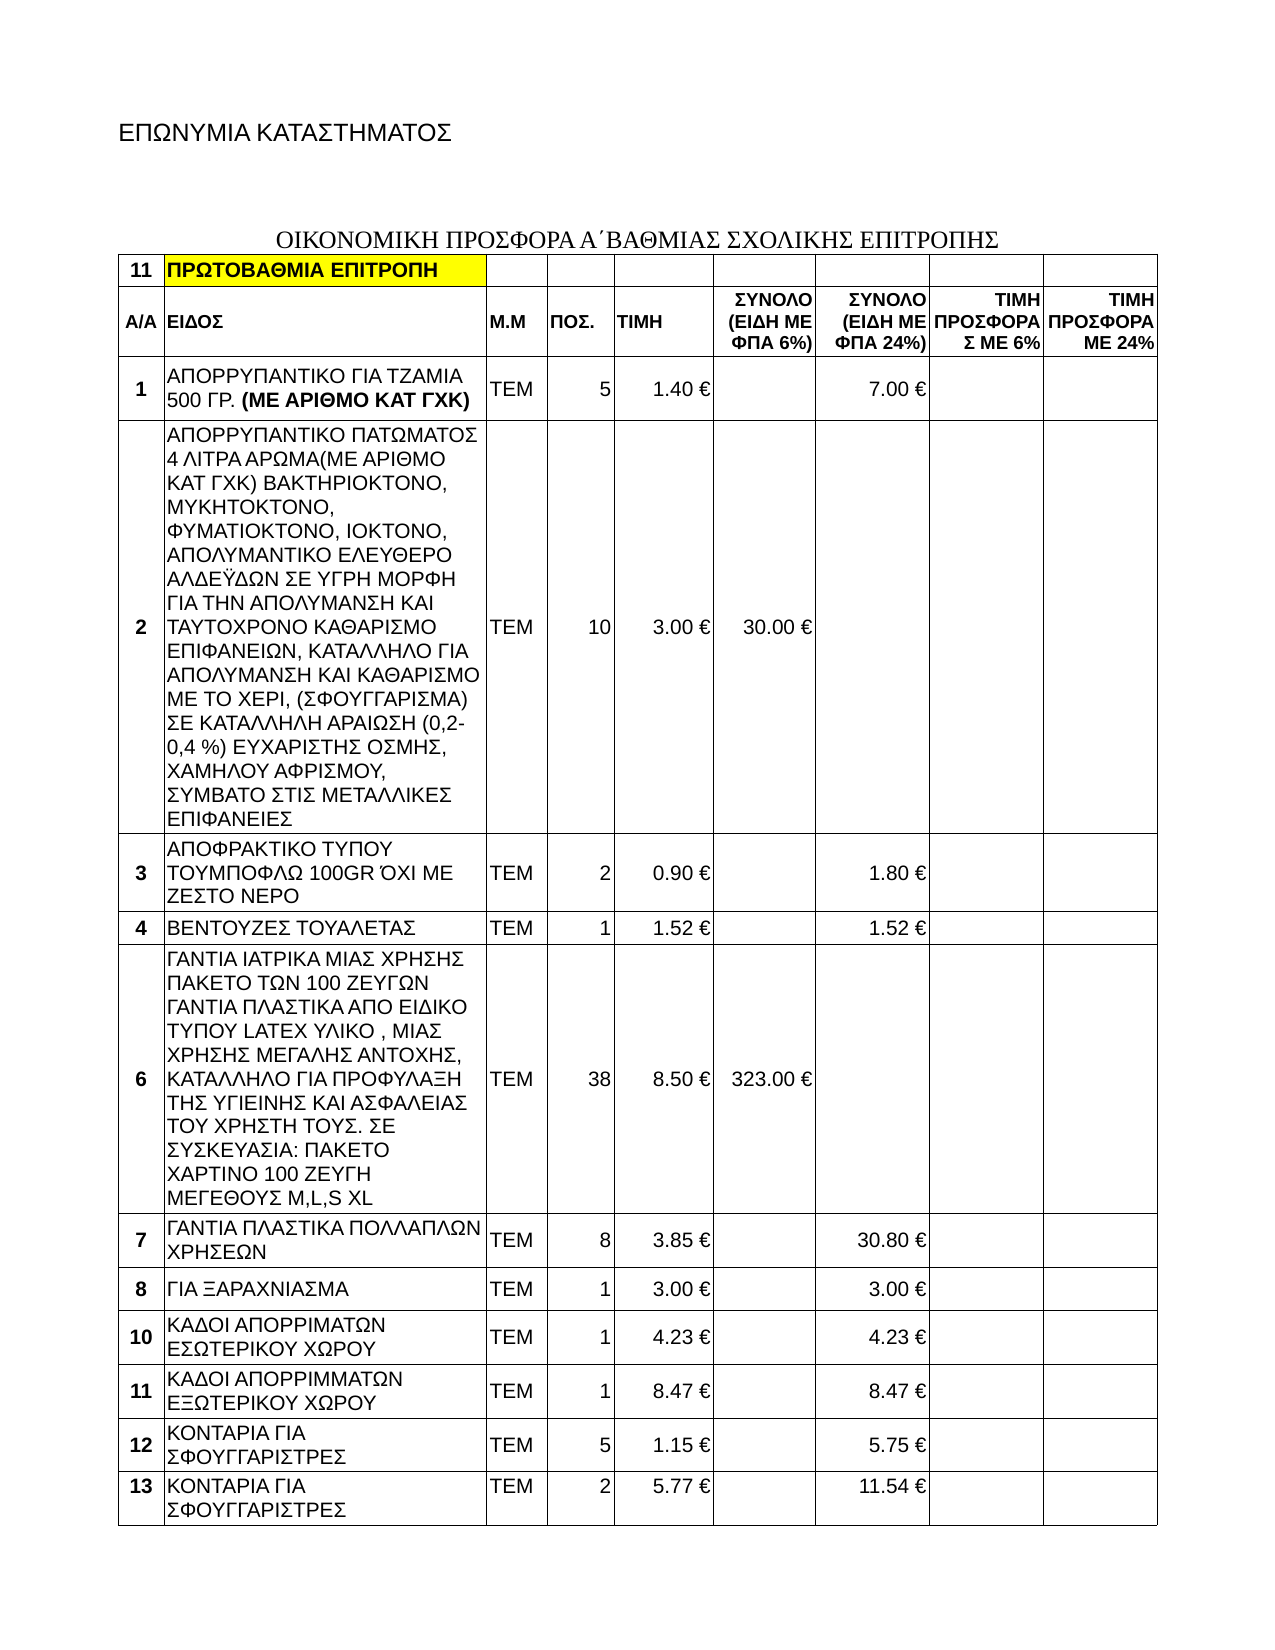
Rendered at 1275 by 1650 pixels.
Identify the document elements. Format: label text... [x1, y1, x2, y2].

table_cell [816, 421, 929, 833]
table_cell M.M [487, 287, 547, 356]
table_cell ΤΕΜ [487, 357, 547, 420]
table_cell ΤΕΜ [487, 1214, 547, 1267]
table_cell [714, 1268, 815, 1310]
table_cell ΒΕΝΤΟΥΖΕΣ ΤΟΥΑΛΕΤΑΣ [165, 912, 486, 943]
table_cell 7 [119, 1214, 164, 1267]
table_header [1044, 255, 1157, 286]
table_cell 4 [119, 912, 164, 943]
table_cell 12 [119, 1419, 164, 1471]
table_cell 3,85 € [615, 1214, 713, 1267]
table_cell 0,90 € [615, 834, 713, 911]
table_cell ΤΕΜ [487, 912, 547, 943]
table_cell 2 [119, 421, 164, 833]
table_cell [930, 1472, 1043, 1525]
table_cell ΚΑΔΟΙ ΑΠΟΡΡΙΜΜΑΤΩΝ ΕΞΩΤΕΡΙΚΟΥ ΧΩΡΟΥ [165, 1365, 486, 1417]
table_cell ΤΕΜ [487, 1365, 547, 1417]
table_cell [1044, 1472, 1157, 1525]
table_cell [1044, 945, 1157, 1213]
table_cell 4,23 € [615, 1311, 713, 1364]
table_cell 8,47 € [816, 1365, 929, 1417]
table_cell 1,80 € [816, 834, 929, 911]
table_cell [930, 1311, 1043, 1364]
table_cell ΤΕΜ [487, 1472, 547, 1525]
table_header [714, 255, 815, 286]
table_cell [714, 834, 815, 911]
table_cell [1044, 912, 1157, 943]
table_cell 3,00 € [816, 1268, 929, 1310]
table_cell 3,00 € [615, 421, 713, 833]
table_cell 4,23 € [816, 1311, 929, 1364]
table_cell 1 [119, 357, 164, 420]
table_cell [1044, 1311, 1157, 1364]
table_header [930, 255, 1043, 286]
table_cell 30,80 € [816, 1214, 929, 1267]
table_cell 38 [548, 945, 614, 1213]
table_cell ΤΕΜ [487, 834, 547, 911]
table_cell [1044, 1419, 1157, 1471]
table_header [487, 255, 547, 286]
table_cell [930, 357, 1043, 420]
table_header [615, 255, 713, 286]
table_cell [714, 1419, 815, 1471]
table_cell [1044, 1365, 1157, 1417]
table_cell [930, 1419, 1043, 1471]
table_cell 3 [119, 834, 164, 911]
table_cell 3,00 € [615, 1268, 713, 1310]
table_cell ΓΙΑ ΞΑΡΑΧΝΙΑΣΜΑ [165, 1268, 486, 1310]
text ΟΙΚΟΝΟΜΙΚΗ ΠΡΟΣΦΟΡΑ Α΄ΒΑΘΜΙΑΣ ΣΧΟΛΙΚΗΣ ΕΠΙΤΡΟΠΗΣ [118, 225, 1157, 253]
table_cell [930, 421, 1043, 833]
table_header [816, 255, 929, 286]
table_cell ΕΙΔΟΣ [165, 287, 486, 356]
table_cell ΤΙΜΗ ΠΡΟΣΦΟΡΑΣ ΜΕ 6% [930, 287, 1043, 356]
table_cell 1 [548, 1311, 614, 1364]
table_cell ΑΠΟΡΡΥΠΑΝΤΙΚΟ ΓΙΑ ΤΖΑΜΙΑ 500 ΓΡ. (ΜΕ ΑΡΙΘΜΟ ΚΑΤ ΓΧΚ) [165, 357, 486, 420]
table_cell [1044, 834, 1157, 911]
table_cell 11,54 € [816, 1472, 929, 1525]
table_cell [1044, 421, 1157, 833]
table_cell ΣΥΝΟΛΟ (ΕΙΔΗ ΜΕ ΦΠΑ 24%) [816, 287, 929, 356]
table_cell ΤΕΜ [487, 945, 547, 1213]
table_cell [930, 834, 1043, 911]
table_cell ΚΟΝΤΑΡΙΑ ΓΙΑ ΣΦΟΥΓΓΑΡΙΣΤΡΕΣ [165, 1419, 486, 1471]
table_cell 1 [548, 912, 614, 943]
table_cell 8 [548, 1214, 614, 1267]
table_cell ΤΙΜΗ [615, 287, 713, 356]
table_cell ΤΕΜ [487, 421, 547, 833]
table_cell 11 [119, 1365, 164, 1417]
table_cell 10 [548, 421, 614, 833]
table_cell [714, 912, 815, 943]
table_cell ΚΟΝΤΑΡΙΑ ΓΙΑ ΣΦΟΥΓΓΑΡΙΣΤΡΕΣ [165, 1472, 486, 1525]
table_cell [930, 912, 1043, 943]
table_cell ΤΕΜ [487, 1419, 547, 1471]
table_header ΠΡΩΤΟΒΑΘΜΙΑ ΕΠΙΤΡΟΠΗ [165, 255, 486, 286]
table_cell [930, 1365, 1043, 1417]
table_cell [714, 357, 815, 420]
table_cell ΤΕΜ [487, 1311, 547, 1364]
table_cell 5,75 € [816, 1419, 929, 1471]
table_cell 8 [119, 1268, 164, 1310]
table_cell ΓΑΝΤΙΑ ΠΛΑΣΤΙΚΑ ΠΟΛΛΑΠΛΩΝ ΧΡΗΣΕΩΝ [165, 1214, 486, 1267]
table_header [548, 255, 614, 286]
table_cell ΑΠΟΦΡΑΚΤΙΚΟ ΤΥΠΟΥ ΤΟΥΜΠΟΦΛΩ 100GR ΌΧΙ ΜΕ ΖΕΣΤΟ ΝΕΡΟ [165, 834, 486, 911]
table_cell 7,00 € [816, 357, 929, 420]
table_cell 10 [119, 1311, 164, 1364]
table_cell ΑΠΟΡΡΥΠΑΝΤΙΚΟ ΠΑΤΩΜΑΤΟΣ 4 ΛΙΤΡΑ ΑΡΩΜΑ(ΜΕ ΑΡΙΘΜΟ ΚΑΤ ΓΧΚ) ΒΑΚΤΗΡΙΟΚΤΟΝΟ, ΜΥΚΗΤΟΚΤΟΝΟ, ΦΥΜΑΤΙΟΚΤΟΝΟ, ΙΟΚΤΟΝΟ, ΑΠΟΛΥΜΑΝΤΙΚΟ ΕΛΕΥΘΕΡΟ ΑΛΔΕΫΔΩΝ ΣΕ ΥΓΡΗ ΜΟΡΦΗ ΓΙΑ ΤΗΝ ΑΠΟΛΥΜΑΝΣΗ ΚΑΙ ΤΑΥΤΟΧΡΟΝΟ ΚΑΘΑΡΙΣΜΟ ΕΠΙΦΑΝΕΙΩΝ, ΚΑΤΑΛΛΗΛΟ ΓΙΑ ΑΠΟΛΥΜΑΝΣΗ ΚΑΙ ΚΑΘΑΡΙΣΜΟ ΜΕ ΤΟ ΧΕΡΙ, (ΣΦΟΥΓΓΑΡΙΣΜΑ) ΣΕ ΚΑΤΑΛΛΗΛΗ ΑΡΑΙΩΣΗ (0,2-0,4 %) ΕΥΧΑΡΙΣΤΗΣ ΟΣΜΗΣ, ΧΑΜΗΛΟΥ ΑΦΡΙΣΜΟΥ, ΣΥΜΒΑΤΟ ΣΤΙΣ ΜΕΤΑΛΛΙΚΕΣ ΕΠΙΦΑΝΕΙΕΣ [165, 421, 486, 833]
table_cell A/A [119, 287, 164, 356]
table_cell [930, 1268, 1043, 1310]
table_cell 8,47 € [615, 1365, 713, 1417]
table_cell 6 [119, 945, 164, 1213]
table_cell 5 [548, 357, 614, 420]
table_cell [714, 1311, 815, 1364]
table_cell 8,50 € [615, 945, 713, 1213]
table_cell 2 [548, 834, 614, 911]
list ΕΠΩΝΥΜΙΑ ΚΑΤΑΣΤΗΜΑΤΟΣ [118, 118, 1157, 147]
table_cell [1044, 1268, 1157, 1310]
table_cell [930, 945, 1043, 1213]
table_cell ΚΑΔΟΙ ΑΠΟΡΡΙΜΑΤΩΝ ΕΣΩΤΕΡΙΚΟΥ ΧΩΡΟΥ [165, 1311, 486, 1364]
table_cell [1044, 1214, 1157, 1267]
table_header 11 [119, 255, 164, 286]
table_cell [714, 1365, 815, 1417]
table_cell 13 [119, 1472, 164, 1525]
table_cell 323,00 € [714, 945, 815, 1213]
table_cell 5 [548, 1419, 614, 1471]
table_cell ΓΑΝΤΙΑ ΙΑΤΡΙΚΑ ΜΙΑΣ ΧΡΗΣΗΣ ΠΑΚΕΤΟ ΤΩΝ 100 ΖΕΥΓΩΝ ΓΑΝΤΙΑ ΠΛΑΣΤΙΚΑ ΑΠΟ ΕΙΔΙΚΟ ΤΥΠΟΥ LATEX ΥΛΙΚΟ , ΜΙΑΣ ΧΡΗΣΗΣ ΜΕΓΑΛΗΣ ΑΝΤΟΧΗΣ, ΚΑΤΑΛΛΗΛΟ ΓΙΑ ΠΡΟΦΥΛΑΞΗ ΤΗΣ ΥΓΙΕΙΝΗΣ ΚΑΙ ΑΣΦΑΛΕΙΑΣ ΤΟΥ ΧΡΗΣΤΗ ΤΟΥΣ. ΣΕ ΣΥΣΚΕΥΑΣΙΑ: ΠΑΚΕΤΟ ΧΑΡΤΙΝΟ 100 ΖΕΥΓΗ ΜΕΓΕΘΟΥΣ M,L,S XL [165, 945, 486, 1213]
table_cell [816, 945, 929, 1213]
table_cell [1044, 357, 1157, 420]
table_cell [930, 1214, 1043, 1267]
table_cell 1,52 € [615, 912, 713, 943]
table_cell ΠΟΣ. [548, 287, 614, 356]
table_cell ΤΙΜΗ ΠΡΟΣΦΟΡΑ ΜΕ 24% [1044, 287, 1157, 356]
table_cell [714, 1472, 815, 1525]
table_cell 30,00 € [714, 421, 815, 833]
table_cell 1 [548, 1365, 614, 1417]
table_cell 1,52 € [816, 912, 929, 943]
table_cell 1,15 € [615, 1419, 713, 1471]
table_cell 5,77 € [615, 1472, 713, 1525]
table_cell [714, 1214, 815, 1267]
table_cell 2 [548, 1472, 614, 1525]
table_cell 1 [548, 1268, 614, 1310]
table_cell ΣΥΝΟΛΟ (ΕΙΔΗ ΜΕ ΦΠΑ 6%) [714, 287, 815, 356]
table_cell ΤΕΜ [487, 1268, 547, 1310]
table_cell 1,40 € [615, 357, 713, 420]
